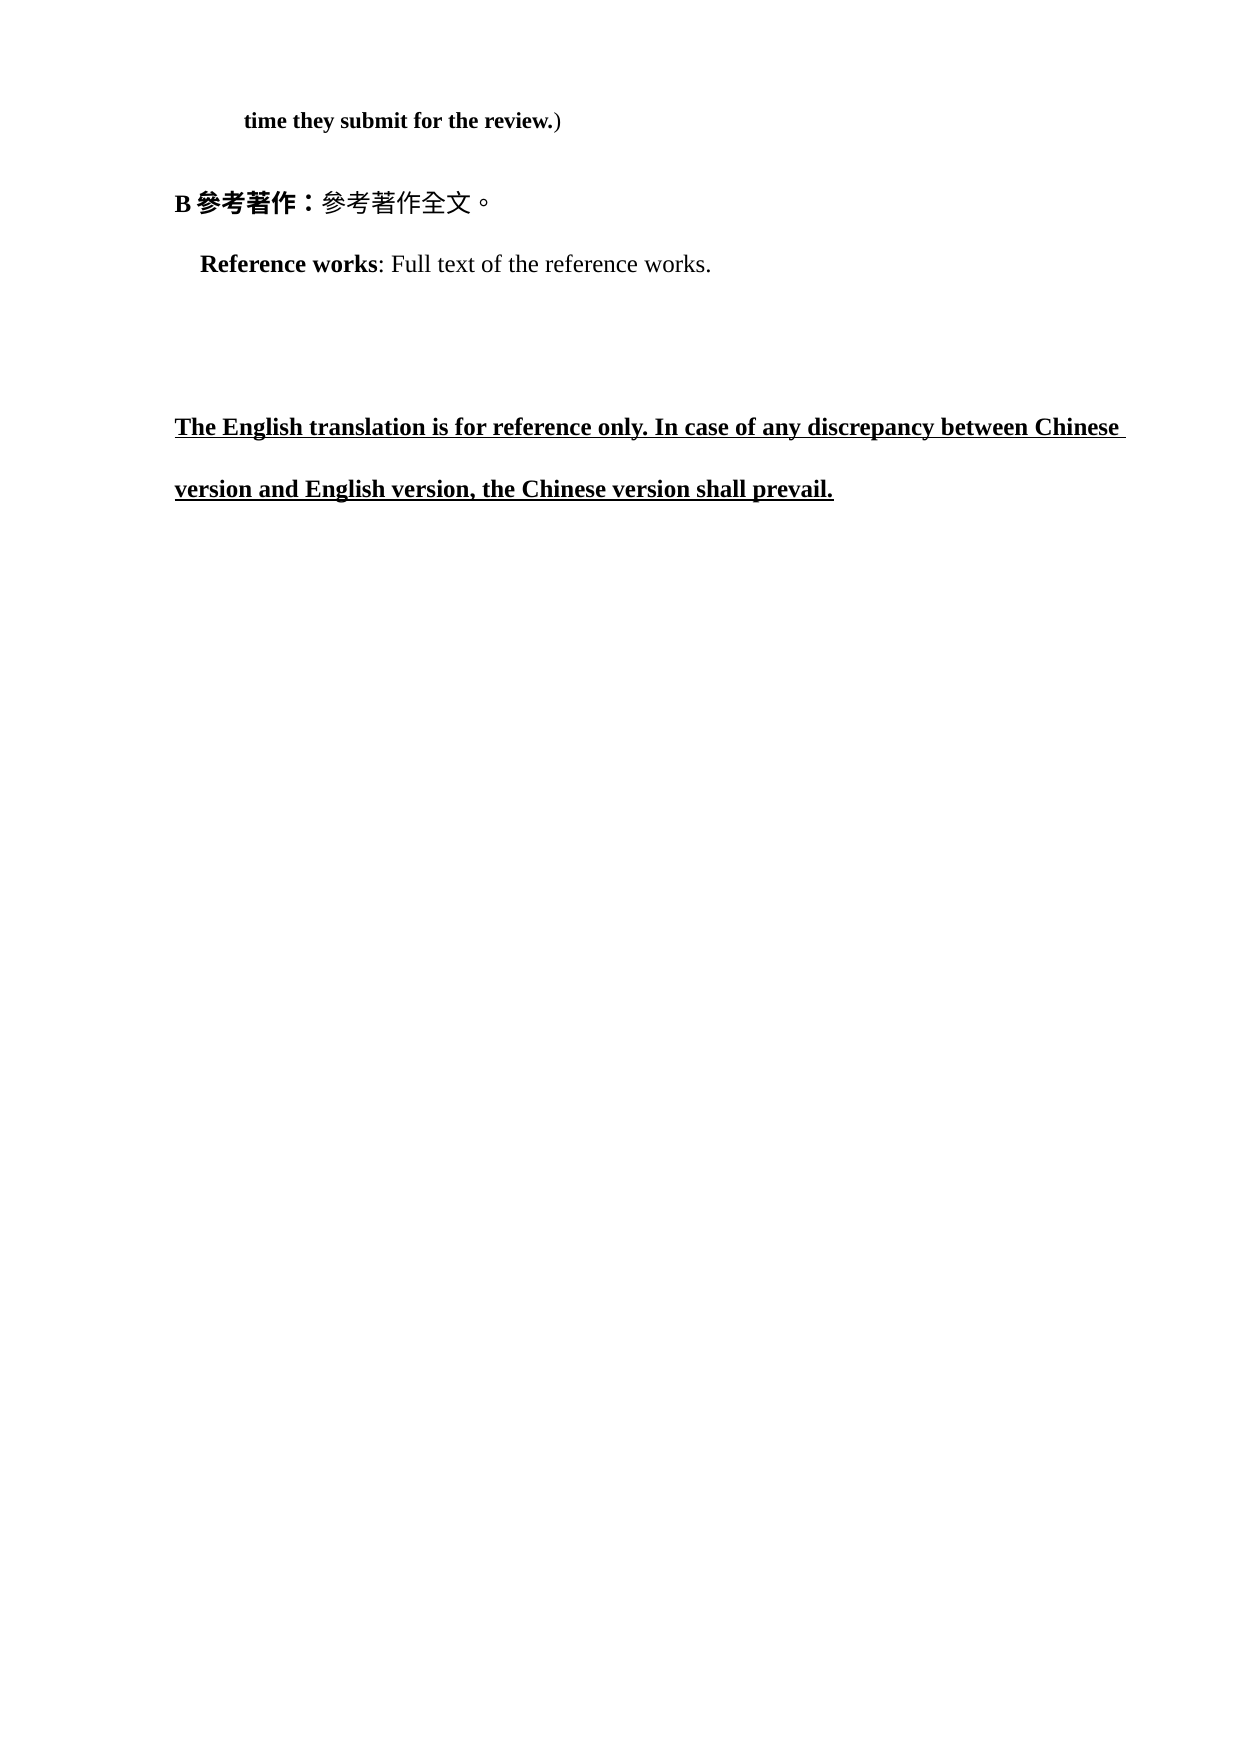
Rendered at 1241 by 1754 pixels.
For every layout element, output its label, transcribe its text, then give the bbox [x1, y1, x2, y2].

text time they submit for the review.) [243, 78, 1137, 141]
text The English translation is for reference only. In case of any discrepancy between Chinese version and English version, the Chinese version shall prevail. [174, 384, 1137, 509]
text Reference works: Full text of the reference works. [174, 222, 1137, 284]
text B參考著作：參考著作全文。 [174, 159, 1137, 222]
